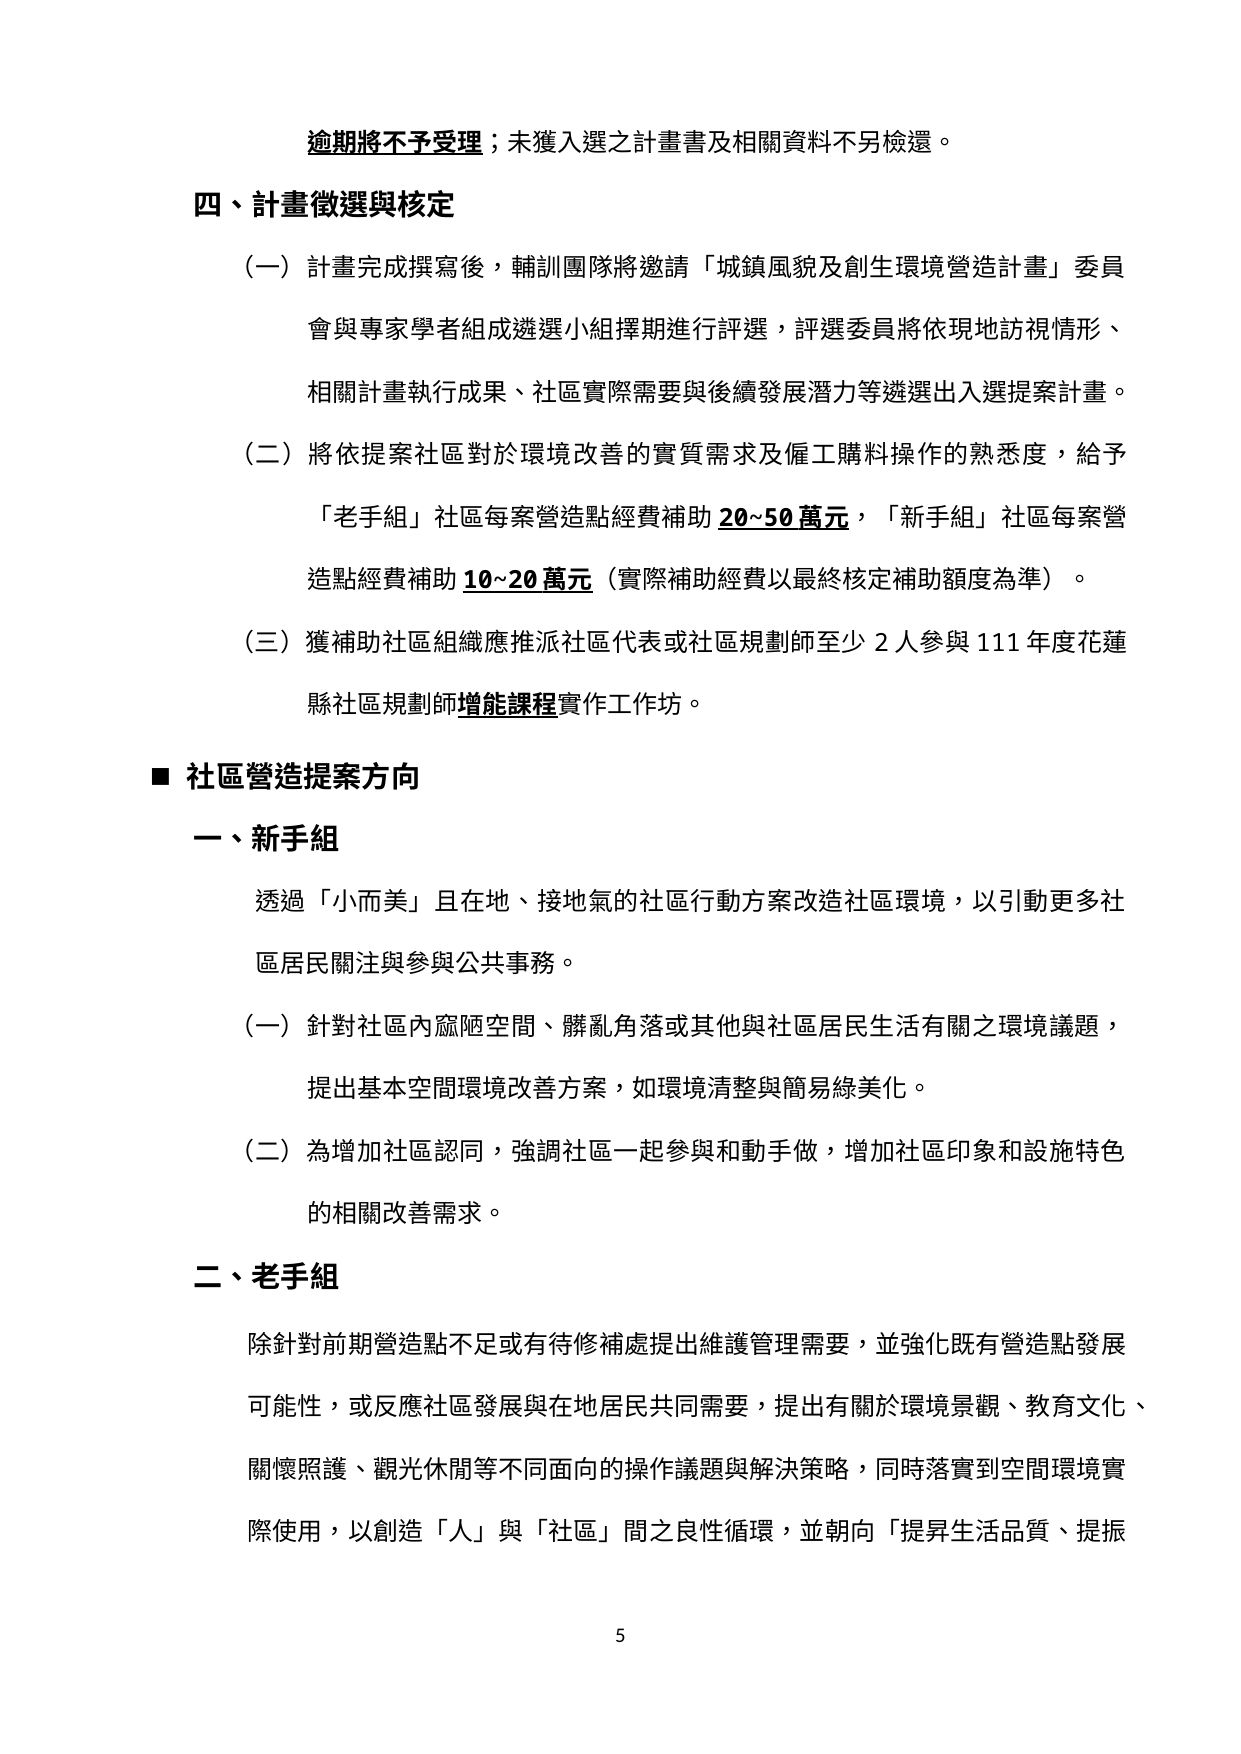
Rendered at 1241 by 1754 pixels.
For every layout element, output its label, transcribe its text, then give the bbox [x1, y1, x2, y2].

text 二、老手組 [193, 1233, 1128, 1295]
text 透過「小而美」且在地、接地氣的社區行動方案改造社區環境，以引動更多社區居民關注與參與公共事務。 [255, 858, 1128, 983]
text （二）檢送資料不全與不符合規定格式者，應於輔導團隊通知後三天內補齊資料，逾期將不予受理；未獲入選之計畫書及相關資料不另檢還。 [229, 99, 1128, 161]
text （一）計畫完成撰寫後，輔訓團隊將邀請「城鎮風貌及創生環境營造計畫」委員會與專家學者組成遴選小組擇期進行評選，評選委員將依現地訪視情形、相關計畫執行成果、社區實際需要與後續發展潛力等遴選出入選提案計畫。 [229, 224, 1128, 411]
text 一、新手組 [193, 795, 1128, 858]
text （二）為增加社區認同，強調社區一起參與和動手做，增加社區印象和設施特色的相關改善需求。 [229, 1108, 1128, 1233]
text 除針對前期營造點不足或有待修補處提出維護管理需要，並強化既有營造點發展可能性，或反應社區發展與在地居民共同需要，提出有關於環境景觀、教育文化、關懷照護、觀光休閒等不同面向的操作議題與解決策略，同時落實到空間環境實際使用，以創造「人」與「社區」間之良性循環，並朝向「提昇生活品質、提振地方經濟」的跨域整合目標努力，以呼應花蓮縣政府的施政目標「幸福花蓮、花園城市」與「慢。精品。花蓮」的治理主軸。 [247, 1301, 1128, 1551]
list 社區營造提案方向 [149, 754, 1128, 795]
text （二）將依提案社區對於環境改善的實質需求及僱工購料操作的熟悉度，給予「老手組」社區每案營造點經費補助20~50萬元，「新手組」社區每案營造點經費補助10~20萬元（實際補助經費以最終核定補助額度為準）。 [229, 411, 1128, 599]
text （三）獲補助社區組織應推派社區代表或社區規劃師至少2人參與111年度花蓮縣社區規劃師增能課程實作工作坊。 [229, 599, 1128, 724]
text 四、計畫徵選與核定 [193, 161, 1128, 224]
text （一）針對社區內窳陋空間、髒亂角落或其他與社區居民生活有關之環境議題，提出基本空間環境改善方案，如環境清整與簡易綠美化。 [229, 983, 1128, 1108]
